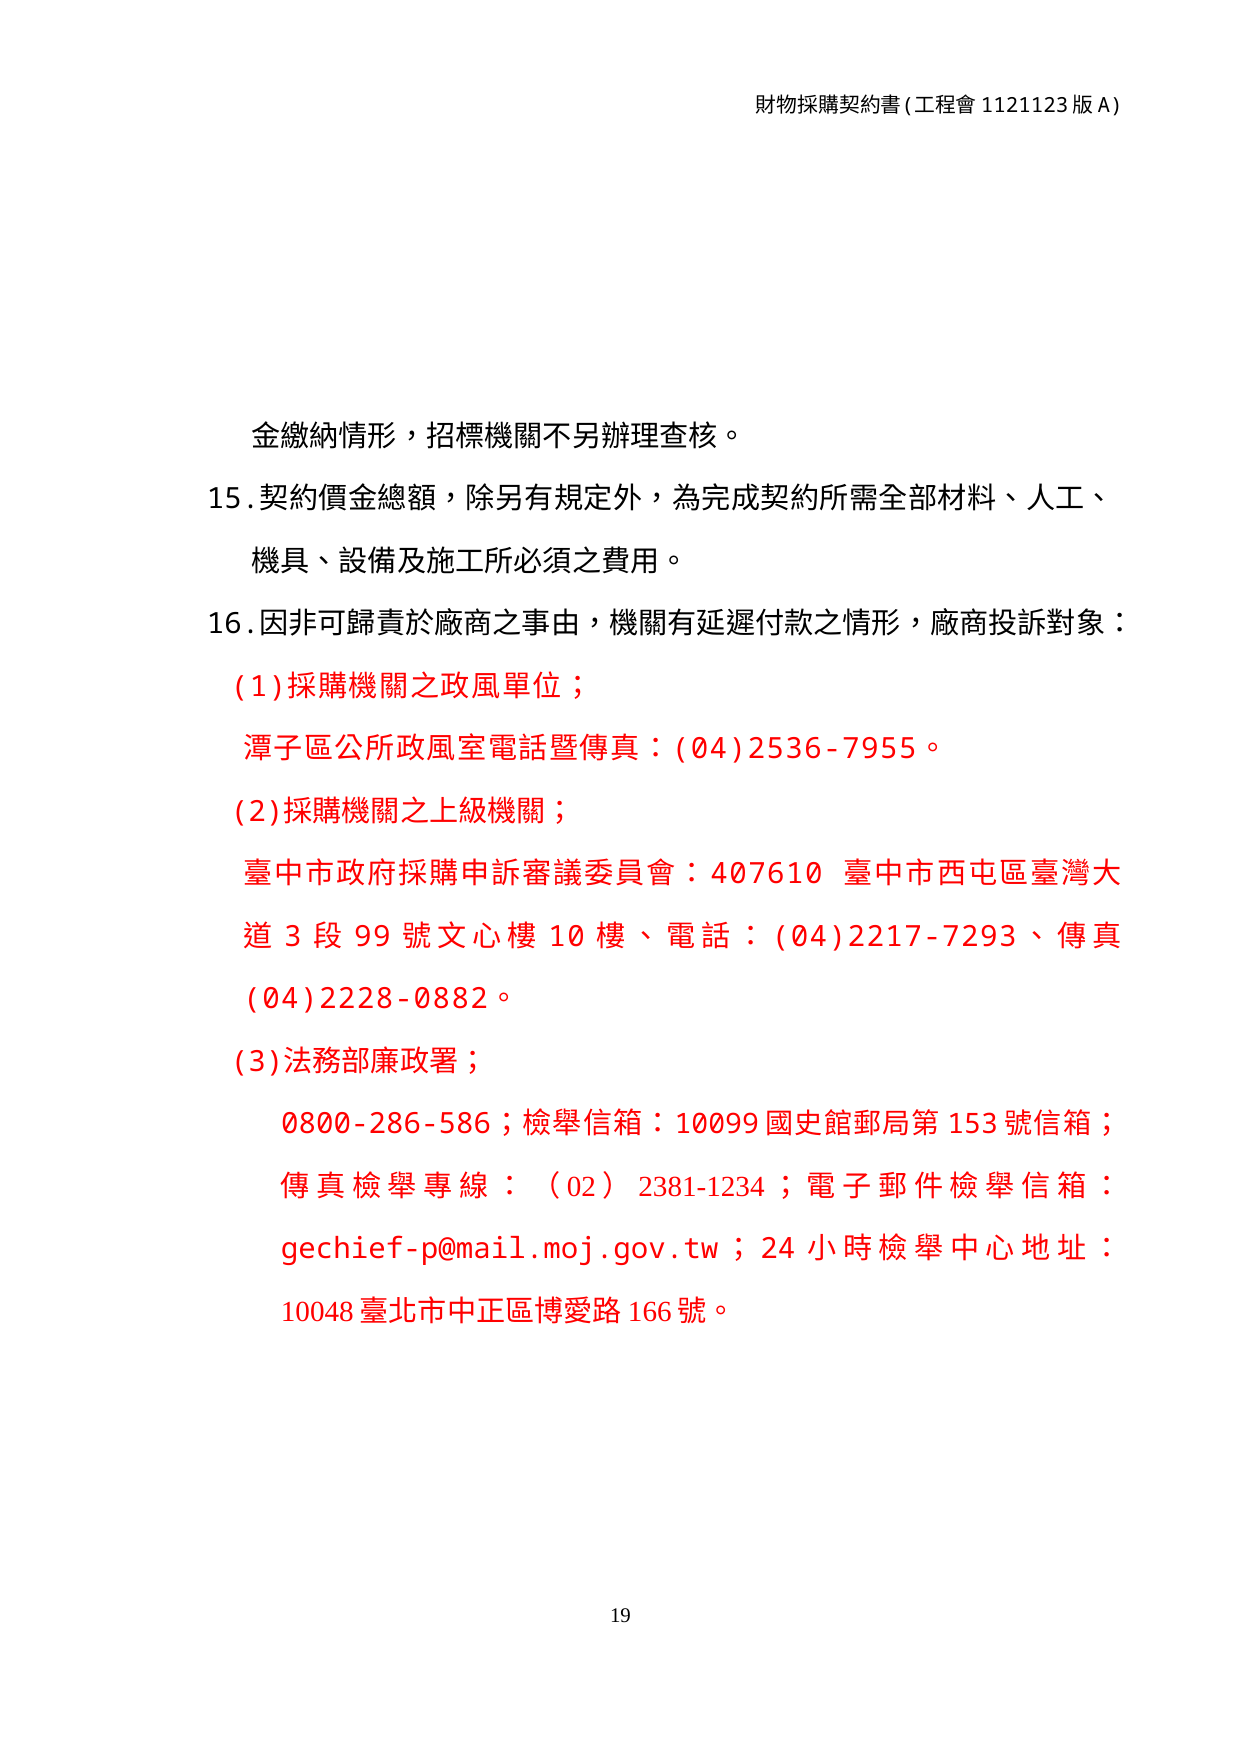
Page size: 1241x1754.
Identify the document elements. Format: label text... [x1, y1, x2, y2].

text 15.契約價金總額，除另有規定外，為完成契約所需全部材料、人工、機具、設備及施工所必須之費用。 [207, 454, 1116, 579]
text 16.因非可歸責於廠商之事由，機關有延遲付款之情形，廠商投訴對象： [207, 579, 1116, 642]
text 0800-286-586；檢舉信箱：10099國史館郵局第153號信箱；傳真檢舉專線：（02）2381-1234；電子郵件檢舉信箱：gechief-p@mail.moj.gov.tw；24小時檢舉中心地址：10048臺北市中正區博愛路166號。 [281, 1079, 1122, 1329]
text (3)法務部廉政署； [231, 1017, 1122, 1079]
text (1)採購機關之政風單位； [231, 642, 1122, 704]
text 潭子區公所政風室電話暨傳真：(04)2536-7955。 [243, 704, 1122, 767]
text 臺中市政府採購申訴審議委員會：407610 臺中市西屯區臺灣大道3段99號文心樓10樓、電話：(04)2217-7293、傳真(04)2228-0882。 [243, 829, 1122, 1017]
text 金繳納情形，招標機關不另辦理查核。 [207, 392, 1116, 454]
text (2)採購機關之上級機關； [231, 767, 1122, 829]
